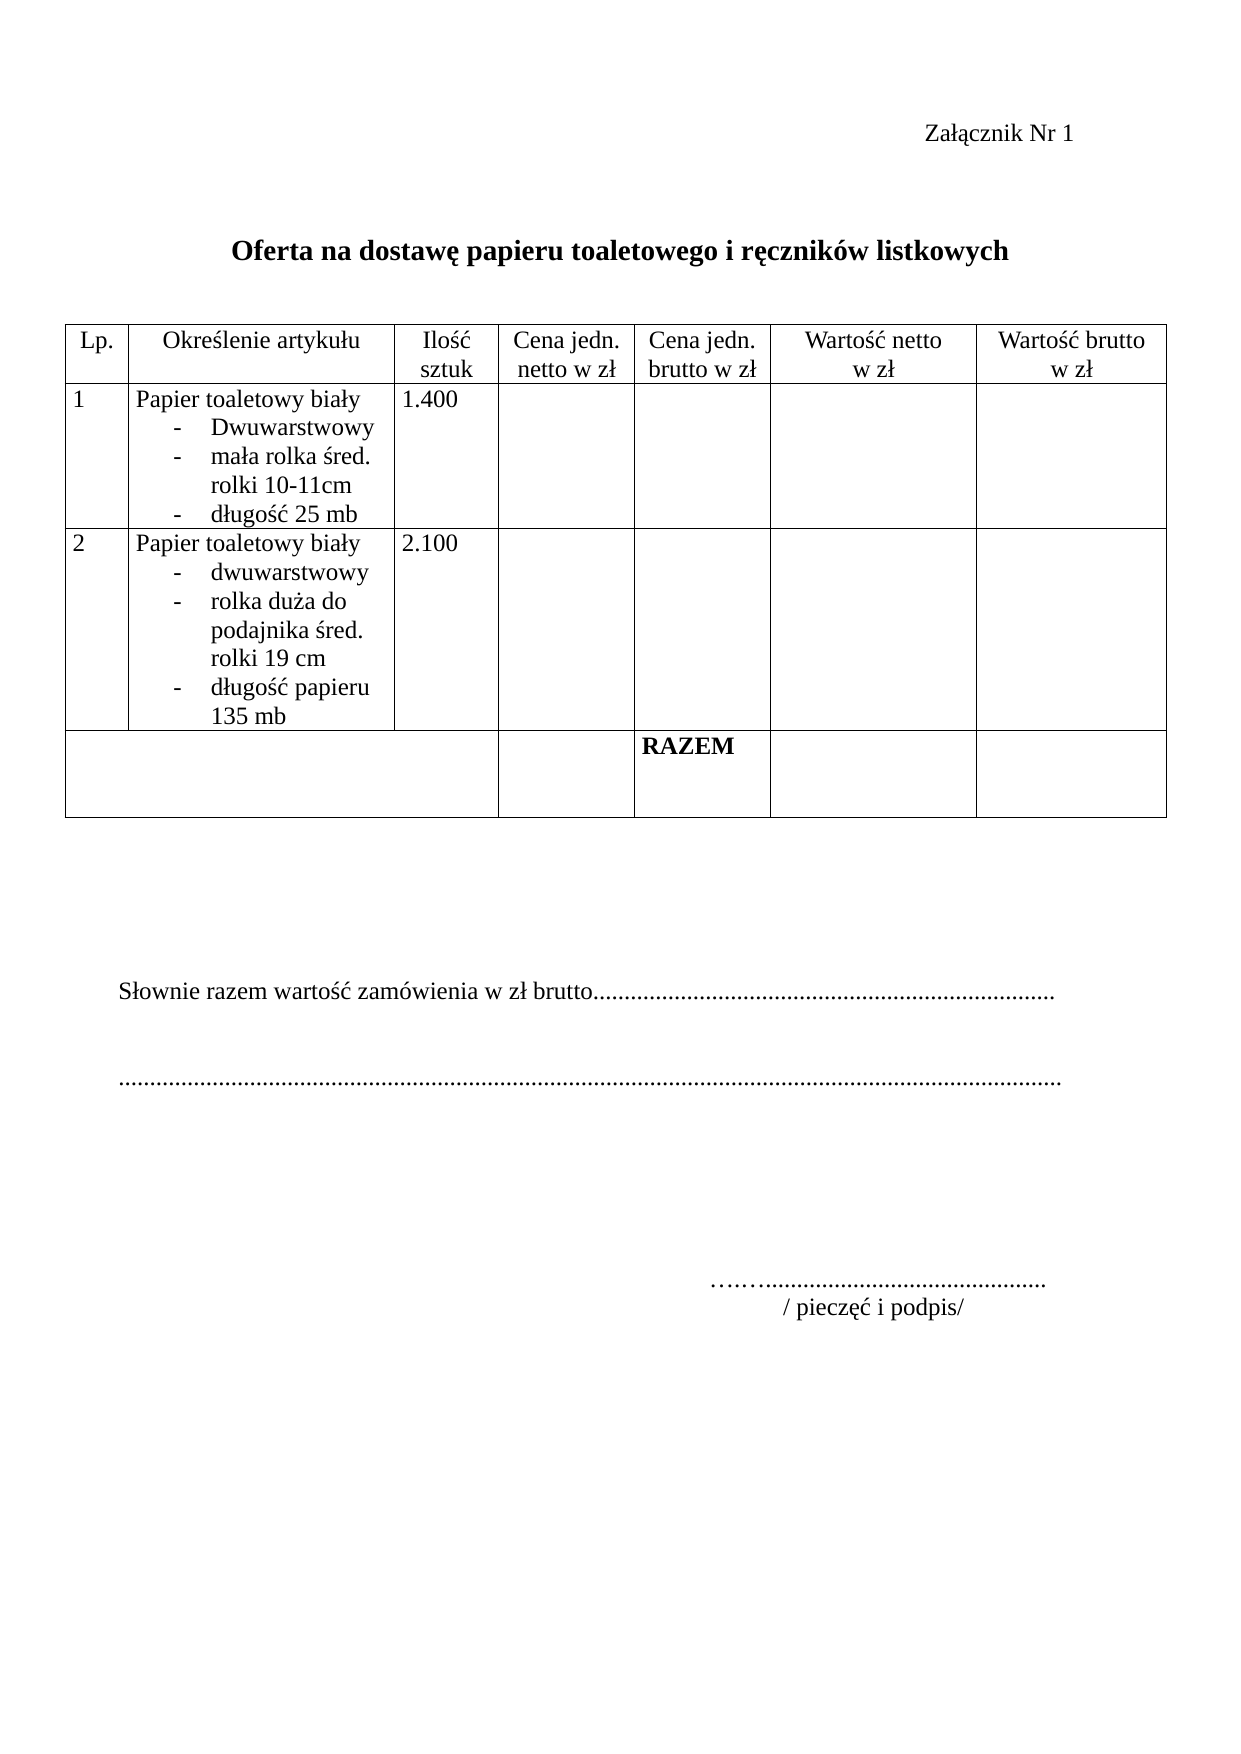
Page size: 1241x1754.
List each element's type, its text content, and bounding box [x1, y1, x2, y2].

table_cell [771, 384, 976, 527]
table_cell [499, 731, 634, 817]
table_cell [635, 529, 770, 730]
table_cell [771, 529, 976, 730]
table_cell RAZEM [635, 731, 770, 817]
table_header Wartość netto w zł [771, 325, 976, 383]
table_cell [499, 529, 634, 730]
table_cell [635, 384, 770, 527]
table_header Określenie artykułu [129, 325, 394, 383]
table_cell [499, 384, 634, 527]
table_cell [977, 731, 1166, 817]
text ….…............................................. [118, 1264, 1122, 1292]
table_header Cena jedn. brutto w zł [635, 325, 770, 383]
table_header Cena jedn. netto w zł [499, 325, 634, 383]
text Załącznik Nr 1 [856, 118, 1122, 147]
table_cell 1.400 [395, 384, 498, 527]
table_cell 1 [66, 384, 128, 527]
table_cell 2.100 [395, 529, 498, 730]
subtitle Oferta na dostawę papieru toaletowego i ręczników listkowych [118, 233, 1122, 267]
text Słownie razem wartość zamówienia w zł brutto.......................................................................... [118, 976, 1122, 1005]
table_cell [977, 384, 1166, 527]
table_cell Papier toaletowy biały Dwuwarstwowy mała rolka śred. rolki 10-11cm długość 25 mb [129, 384, 394, 527]
table_header Wartość brutto w zł [977, 325, 1166, 383]
table_header Ilość sztuk [395, 325, 498, 383]
table_cell [66, 731, 498, 817]
text / pieczęć i podpis/ [118, 1292, 1122, 1321]
text ....................................................................................................................................................... [118, 1062, 1122, 1091]
table_cell [771, 731, 976, 817]
table_header Lp. [66, 325, 128, 383]
table_cell 2 [66, 529, 128, 730]
table_cell [977, 529, 1166, 730]
table_cell Papier toaletowy biały dwuwarstwowy rolka duża do podajnika śred. rolki 19 cm długość papieru 135 mb [129, 529, 394, 730]
